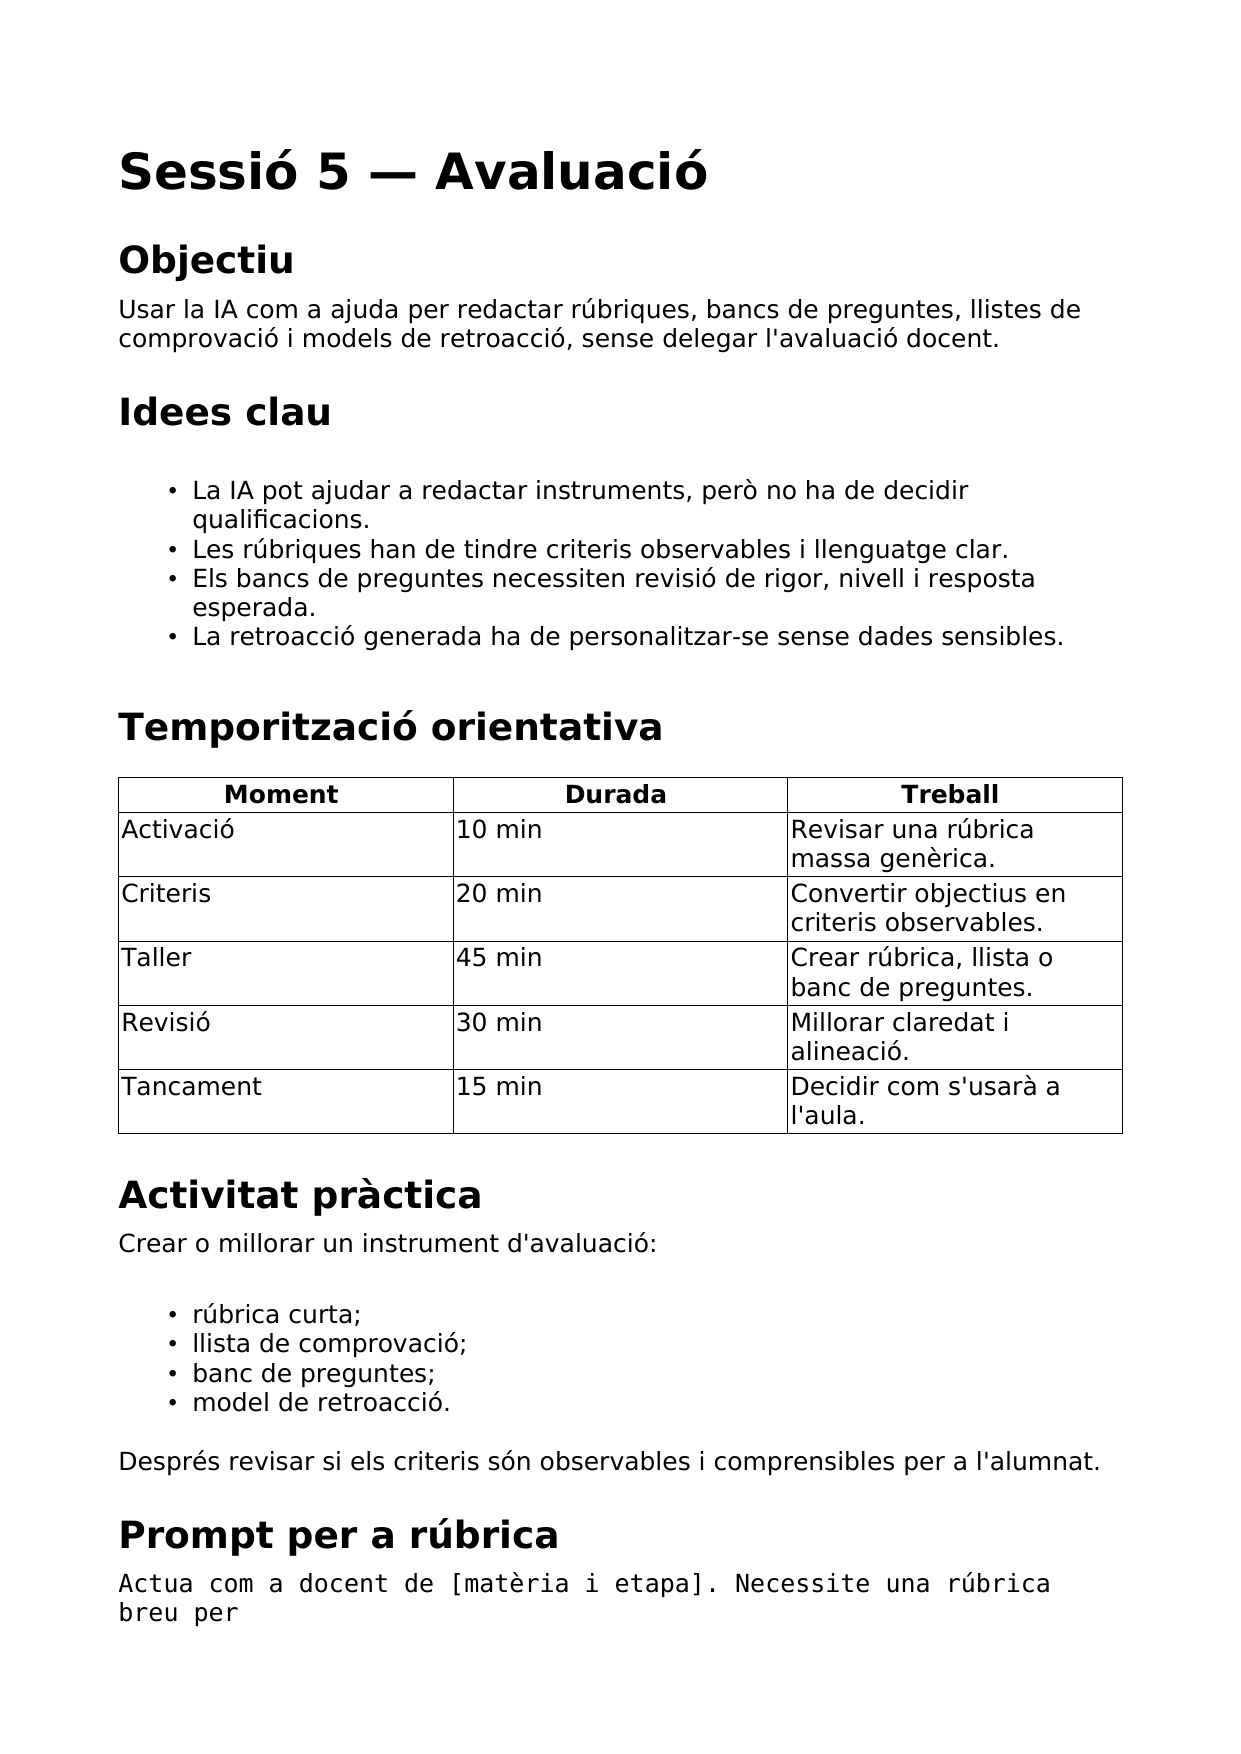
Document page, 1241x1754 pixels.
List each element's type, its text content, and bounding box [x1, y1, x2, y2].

table_cell Tancament [119, 1070, 453, 1133]
list llista de comprovació; [177, 1330, 1122, 1359]
table_cell Convertir objectius en criteris observables. [788, 877, 1122, 941]
table_cell 20 min [454, 877, 787, 941]
table_cell Revisió [119, 1006, 453, 1069]
text Actua com a docent de [matèria i etapa]. Necessite una rúbrica breu per [118, 1569, 1122, 1628]
table_cell Decidir com s'usarà a l'aula. [788, 1070, 1122, 1133]
list La IA pot ajudar a redactar instruments, però no ha de decidir qualificacions. [177, 476, 1122, 535]
table_cell Activació [119, 813, 453, 876]
subtitle Sessió 5 — Avaluació [118, 143, 1122, 201]
table_cell 15 min [454, 1070, 787, 1133]
table_cell Millorar claredat i alineació. [788, 1006, 1122, 1069]
table_header Moment [119, 778, 453, 812]
table_cell Crear rúbrica, llista o banc de preguntes. [788, 942, 1122, 1005]
text Després revisar si els criteris són observables i comprensibles per a l'alumnat. [118, 1447, 1122, 1476]
table_cell Taller [119, 942, 453, 1005]
text Crear o millorar un instrument d'avaluació: [118, 1229, 1122, 1258]
table_header Treball [788, 778, 1122, 812]
table_cell 30 min [454, 1006, 787, 1069]
table_cell 10 min [454, 813, 787, 876]
table_cell Criteris [119, 877, 453, 941]
list model de retroacció. [177, 1388, 1122, 1417]
subtitle Temporització orientativa [118, 706, 1122, 749]
subtitle Objectiu [118, 239, 1122, 282]
text Usar la IA com a ajuda per redactar rúbriques, bancs de preguntes, llistes de comprovació i models de retroacció, sense delegar l'avaluació docent. [118, 295, 1122, 353]
list Els bancs de preguntes necessiten revisió de rigor, nivell i resposta esperada. [177, 564, 1122, 622]
subtitle Idees clau [118, 391, 1122, 434]
table_header Durada [454, 778, 787, 812]
list Les rúbriques han de tindre criteris observables i llenguatge clar. [177, 535, 1122, 564]
list La retroacció generada ha de personalitzar-se sense dades sensibles. [177, 622, 1122, 651]
subtitle Prompt per a rúbrica [118, 1513, 1122, 1557]
list rúbrica curta; [177, 1301, 1122, 1330]
subtitle Activitat pràctica [118, 1173, 1122, 1217]
table_cell Revisar una rúbrica massa genèrica. [788, 813, 1122, 876]
table_cell 45 min [454, 942, 787, 1005]
list banc de preguntes; [177, 1359, 1122, 1388]
